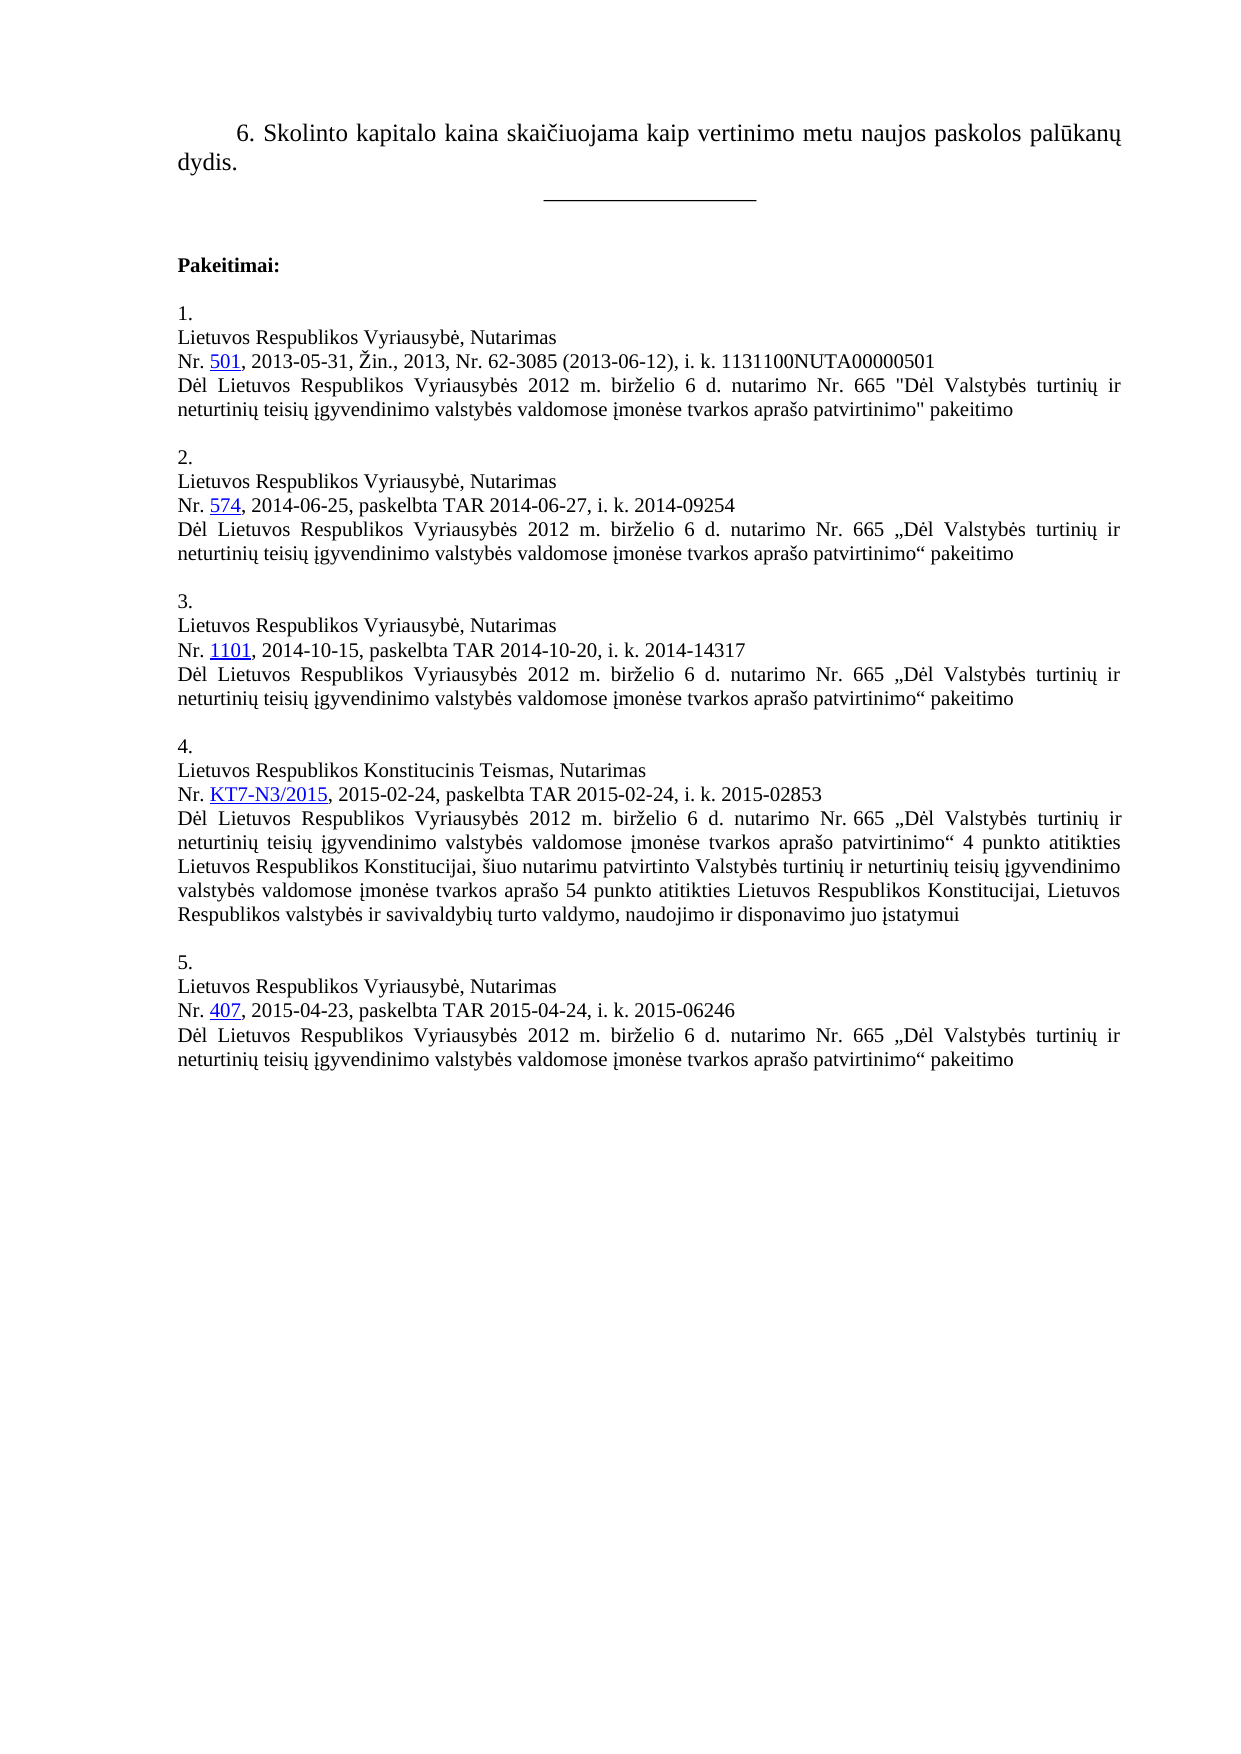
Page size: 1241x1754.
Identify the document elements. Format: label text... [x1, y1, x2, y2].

text Dėl Lietuvos Respublikos Vyriausybės 2012 m. birželio 6 d. nutarimo Nr. 665 „Dėl Valstybės turtinių ir neturtinių teisių įgyvendinimo valstybės valdomose įmonėse tvarkos aprašo patvirtinimo“ pakeitimo [177, 662, 1122, 710]
text Dėl Lietuvos Respublikos Vyriausybės 2012 m. birželio 6 d. nutarimo Nr. 665 „Dėl Valstybės turtinių ir neturtinių teisių įgyvendinimo valstybės valdomose įmonėse tvarkos aprašo patvirtinimo“ pakeitimo [177, 517, 1122, 565]
text 1. [177, 301, 1122, 325]
text Lietuvos Respublikos Konstitucinis Teismas, Nutarimas [177, 758, 1122, 782]
text Nr. 1101, 2014-10-15, paskelbta TAR 2014-10-20, i. k. 2014-14317 [177, 637, 1122, 662]
text Nr. 407, 2015-04-23, paskelbta TAR 2015-04-24, i. k. 2015-06246 [177, 998, 1122, 1022]
text 6. Skolinto kapitalo kaina skaičiuojama kaip vertinimo metu naujos paskolos palūkanų dydis. [177, 118, 1122, 176]
text Dėl Lietuvos Respublikos Vyriausybės 2012 m. birželio 6 d. nutarimo Nr. 665 „Dėl Valstybės turtinių ir neturtinių teisių įgyvendinimo valstybės valdomose įmonėse tvarkos aprašo patvirtinimo“ pakeitimo [177, 1022, 1122, 1071]
text Dėl Lietuvos Respublikos Vyriausybės 2012 m. birželio 6 d. nutarimo Nr. 665 "Dėl Valstybės turtinių ir neturtinių teisių įgyvendinimo valstybės valdomose įmonėse tvarkos aprašo patvirtinimo" pakeitimo [177, 373, 1122, 421]
text 3. [177, 589, 1122, 613]
text Dėl Lietuvos Respublikos Vyriausybės 2012 m. birželio 6 d. nutarimo Nr. 665 „Dėl Valstybės turtinių ir neturtinių teisių įgyvendinimo valstybės valdomose įmonėse tvarkos aprašo patvirtinimo“ 4 punkto atitikties Lietuvos Respublikos Konstitucijai, šiuo nutarimu patvirtinto Valstybės turtinių ir neturtinių teisių įgyvendinimo valstybės valdomose įmonėse tvarkos aprašo 54 punkto atitikties Lietuvos Respublikos Konstitucijai, Lietuvos Respublikos valstybės ir savivaldybių turto valdymo, naudojimo ir disponavimo juo įstatymui [177, 806, 1122, 926]
text Lietuvos Respublikos Vyriausybė, Nutarimas [177, 469, 1122, 493]
text Pakeitimai: [177, 252, 1122, 277]
text Lietuvos Respublikos Vyriausybė, Nutarimas [177, 325, 1122, 349]
text Lietuvos Respublikos Vyriausybė, Nutarimas [177, 974, 1122, 998]
text Nr. 501, 2013-05-31, Žin., 2013, Nr. 62-3085 (2013-06-12), i. k. 1131100NUTA00000501 [177, 349, 1122, 373]
text 2. [177, 445, 1122, 469]
text _________________ [177, 176, 1122, 204]
text 5. [177, 950, 1122, 974]
text Nr. 574, 2014-06-25, paskelbta TAR 2014-06-27, i. k. 2014-09254 [177, 493, 1122, 517]
text Lietuvos Respublikos Vyriausybė, Nutarimas [177, 613, 1122, 637]
text 4. [177, 734, 1122, 758]
text Nr. KT7-N3/2015, 2015-02-24, paskelbta TAR 2015-02-24, i. k. 2015-02853 [177, 782, 1122, 806]
